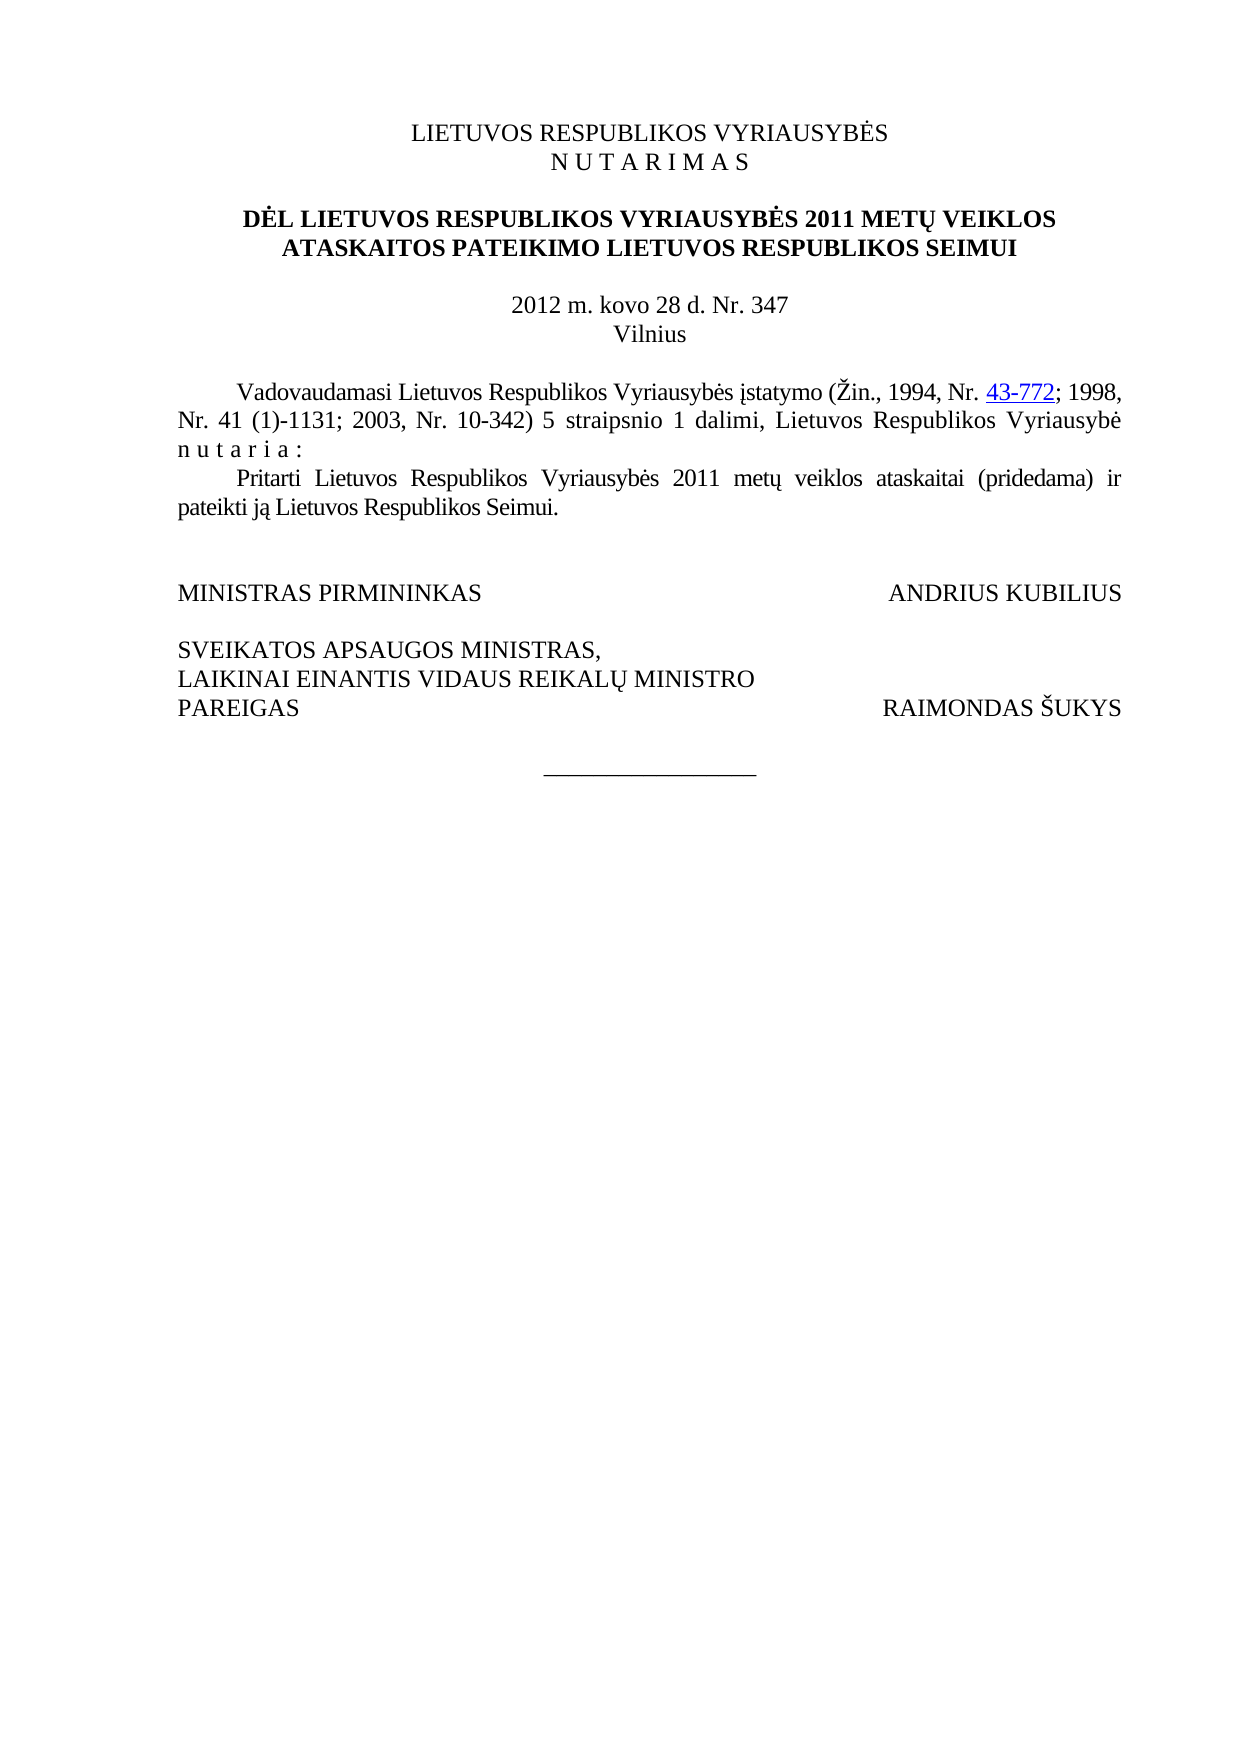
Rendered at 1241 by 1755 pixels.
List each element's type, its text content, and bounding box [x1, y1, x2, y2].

text Vadovaudamasi Lietuvos Respublikos Vyriausybės įstatymo (Žin., 1994, Nr. 43-772; 1998, Nr. 41 (1)-1131; 2003, Nr. 10-342) 5 straipsnio 1 dalimi, Lietuvos Respublikos Vyriausybė nutaria: [177, 377, 1122, 463]
text Lietuvos Respublikos Vyriausybės [177, 118, 1122, 147]
text Ministras Pirmininkas Andrius Kubilius [177, 578, 1122, 607]
text laikinai einantis vidaus reikalų ministro [177, 664, 1122, 693]
text Vilnius [177, 319, 1122, 348]
text Sveikatos apsaugos ministras, [177, 636, 1122, 664]
text _________________ [177, 751, 1122, 779]
text pareigas Raimondas Šukys [177, 693, 1122, 722]
text 2012 m. kovo 28 d. Nr. 347 [177, 291, 1122, 319]
text n u t a r i m a s [177, 147, 1122, 176]
text Pritarti Lietuvos Respublikos Vyriausybės 2011 metų veiklos ataskaitai (pridedama) ir pateikti ją Lietuvos Respublikos Seimui. [177, 463, 1122, 521]
text DĖL LIETUVOS RESPUBLIKOS VYRIAUSYBĖS 2011 METŲ VEIKLOS ATASKAITOS PATEIKIMO LIETUVOS RESPUBLIKOS SEIMUI [177, 204, 1122, 262]
